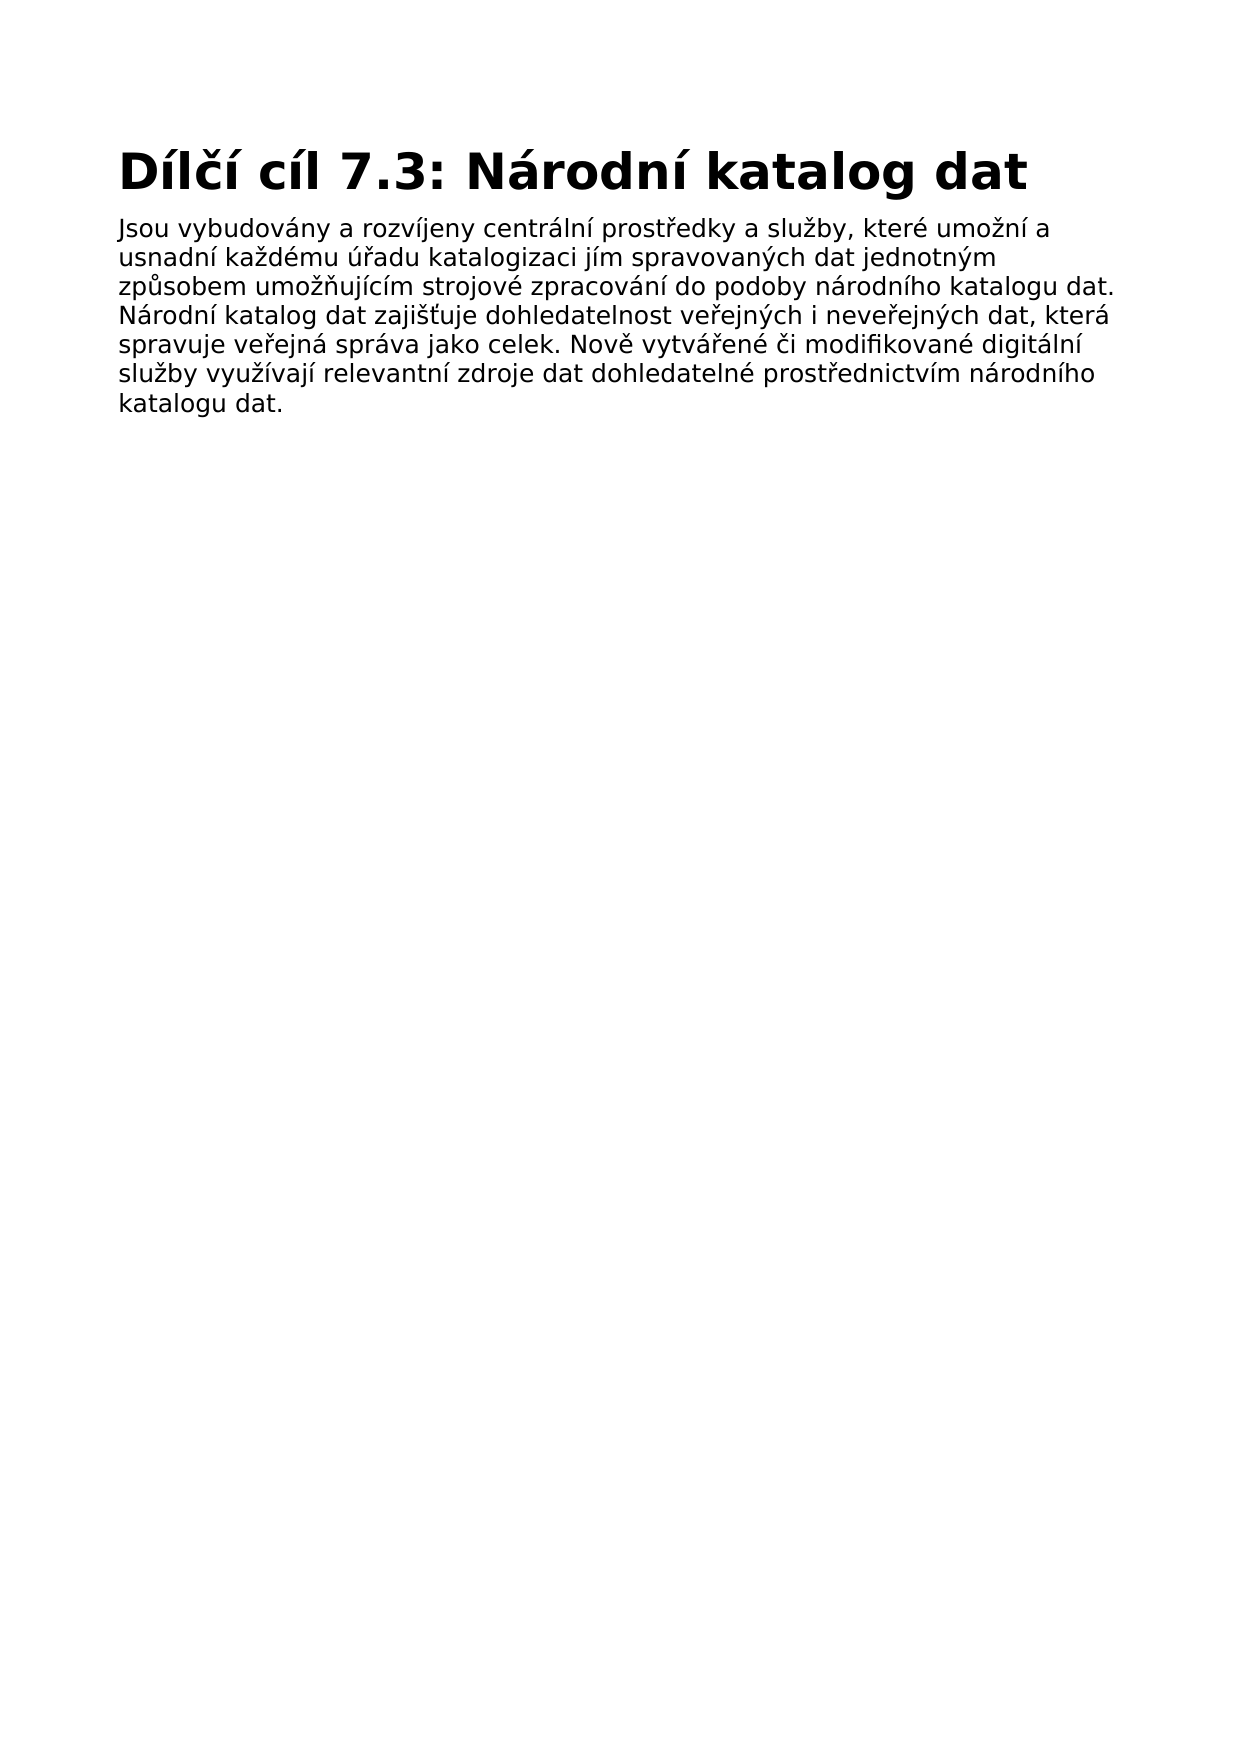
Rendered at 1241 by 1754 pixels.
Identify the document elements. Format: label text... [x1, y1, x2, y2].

text Jsou vybudovány a rozvíjeny centrální prostředky a služby, které umožní a usnadní každému úřadu katalogizaci jím spravovaných dat jednotným způsobem umožňujícím strojové zpracování do podoby národního katalogu dat. Národní katalog dat zajišťuje dohledatelnost veřejných i neveřejných dat, která spravuje veřejná správa jako celek. Nově vytvářené či modifikované digitální služby využívají relevantní zdroje dat dohledatelné prostřednictvím národního katalogu dat. [118, 214, 1122, 418]
subtitle Dílčí cíl 7.3: Národní katalog dat [118, 143, 1122, 201]
